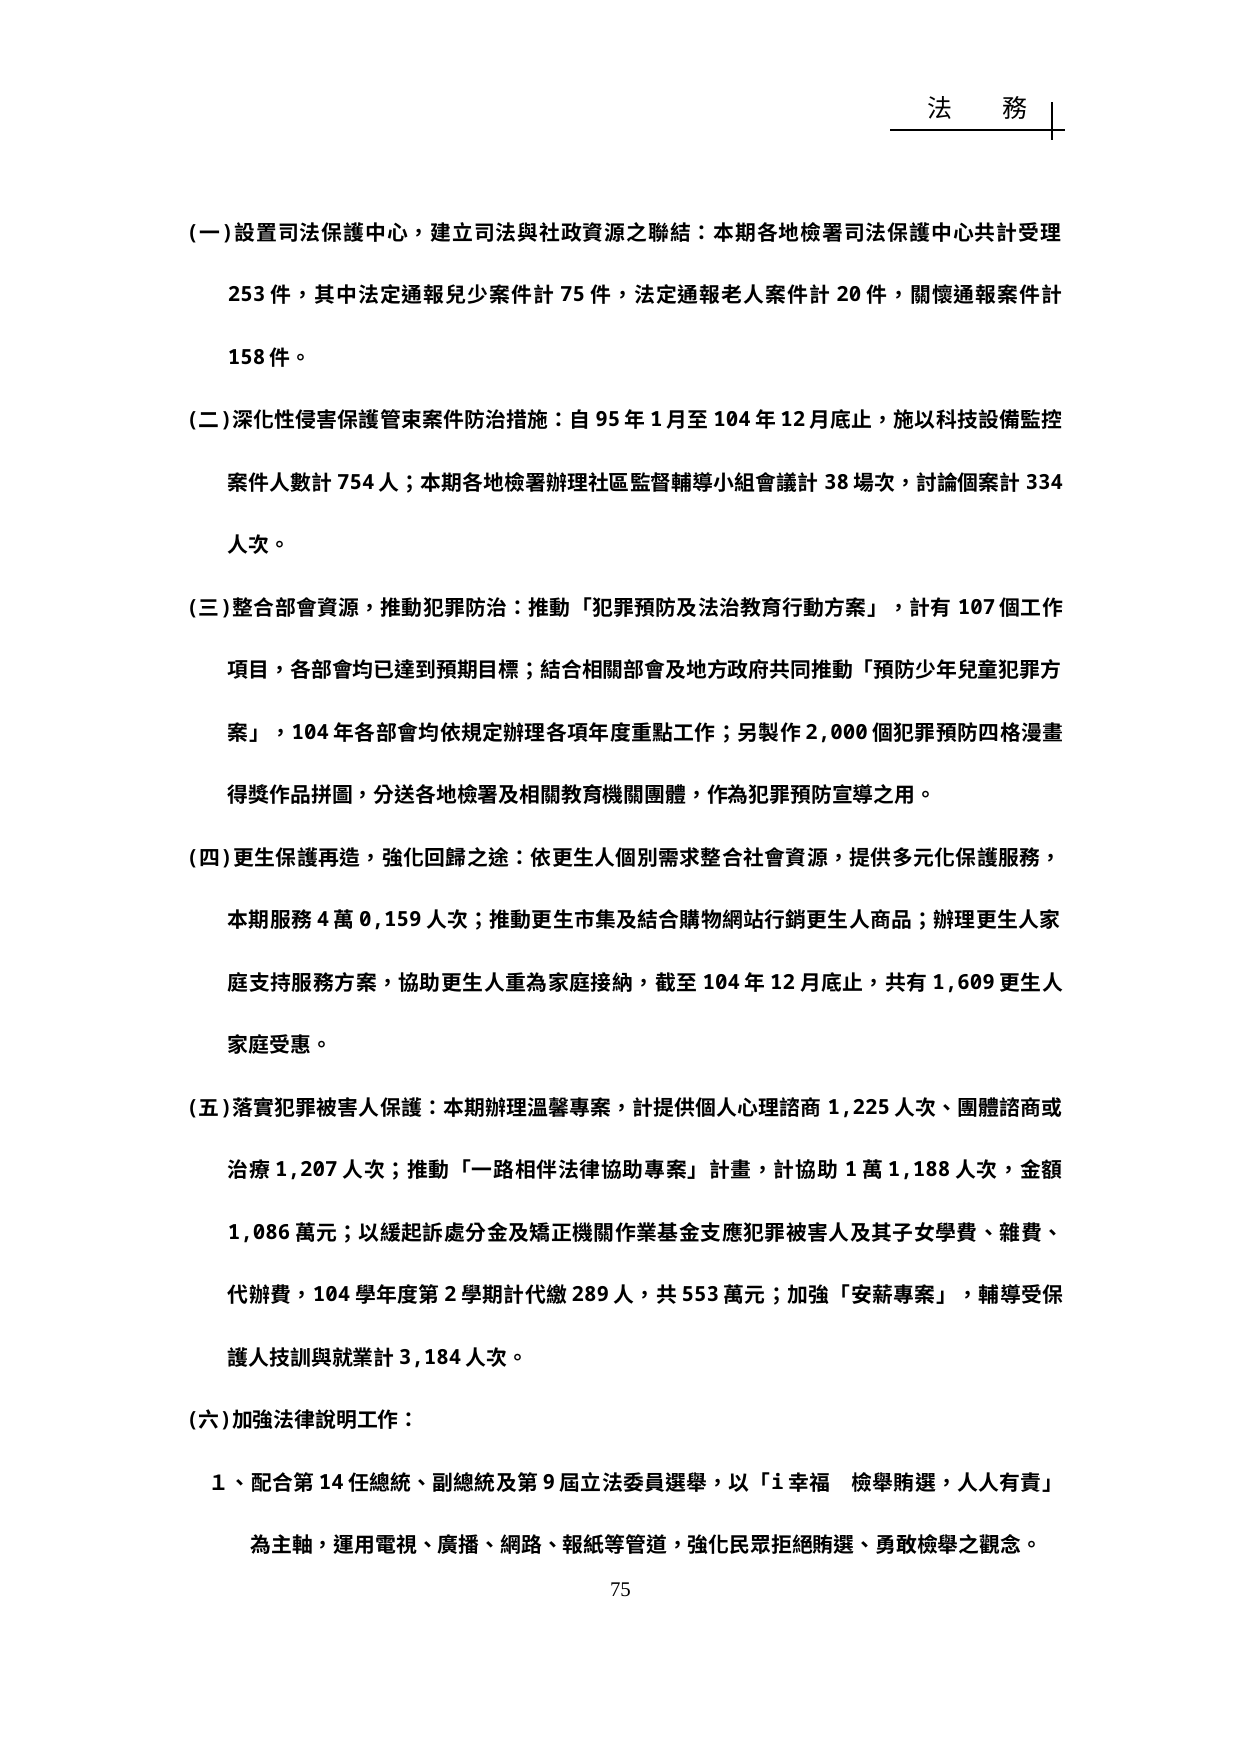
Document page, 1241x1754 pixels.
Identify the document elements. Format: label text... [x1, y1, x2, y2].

text (二)深化性侵害保護管束案件防治措施：自95年1月至104年12月底止，施以科技設備監控案件人數計754人；本期各地檢署辦理社區監督輔導小組會議計38場次，討論個案計334人次。 [186, 377, 1063, 564]
text (六)加強法律說明工作： [186, 1377, 1063, 1439]
text (五)落實犯罪被害人保護：本期辦理溫馨專案，計提供個人心理諮商1,225人次、團體諮商或治療1,207人次；推動「一路相伴法律協助專案」計畫，計協助1萬1,188人次，金額1,086萬元；以緩起訴處分金及矯正機關作業基金支應犯罪被害人及其子女學費、雜費、代辦費，104學年度第2學期計代繳289人，共553萬元；加強「安薪專案」，輔導受保護人技訓與就業計3,184人次。 [186, 1064, 1063, 1377]
text １、配合第14任總統、副總統及第9屆立法委員選舉，以「i幸福 檢舉賄選，人人有責」為主軸，運用電視、廣播、網路、報紙等管道，強化民眾拒絕賄選、勇敢檢舉之觀念。 [208, 1439, 1063, 1564]
text (三)整合部會資源，推動犯罪防治：推動「犯罪預防及法治教育行動方案」，計有107個工作項目，各部會均已達到預期目標；結合相關部會及地方政府共同推動「預防少年兒童犯罪方案」，104年各部會均依規定辦理各項年度重點工作；另製作2,000個犯罪預防四格漫畫得獎作品拼圖，分送各地檢署及相關教育機關團體，作為犯罪預防宣導之用。 [186, 564, 1063, 814]
text (一)設置司法保護中心，建立司法與社政資源之聯結：本期各地檢署司法保護中心共計受理253件，其中法定通報兒少案件計75件，法定通報老人案件計20件，關懷通報案件計158件。 [186, 189, 1063, 377]
text (四)更生保護再造，強化回歸之途：依更生人個別需求整合社會資源，提供多元化保護服務，本期服務4萬0,159人次；推動更生市集及結合購物網站行銷更生人商品；辦理更生人家庭支持服務方案，協助更生人重為家庭接納，截至104年12月底止，共有1,609更生人家庭受惠。 [186, 814, 1063, 1064]
